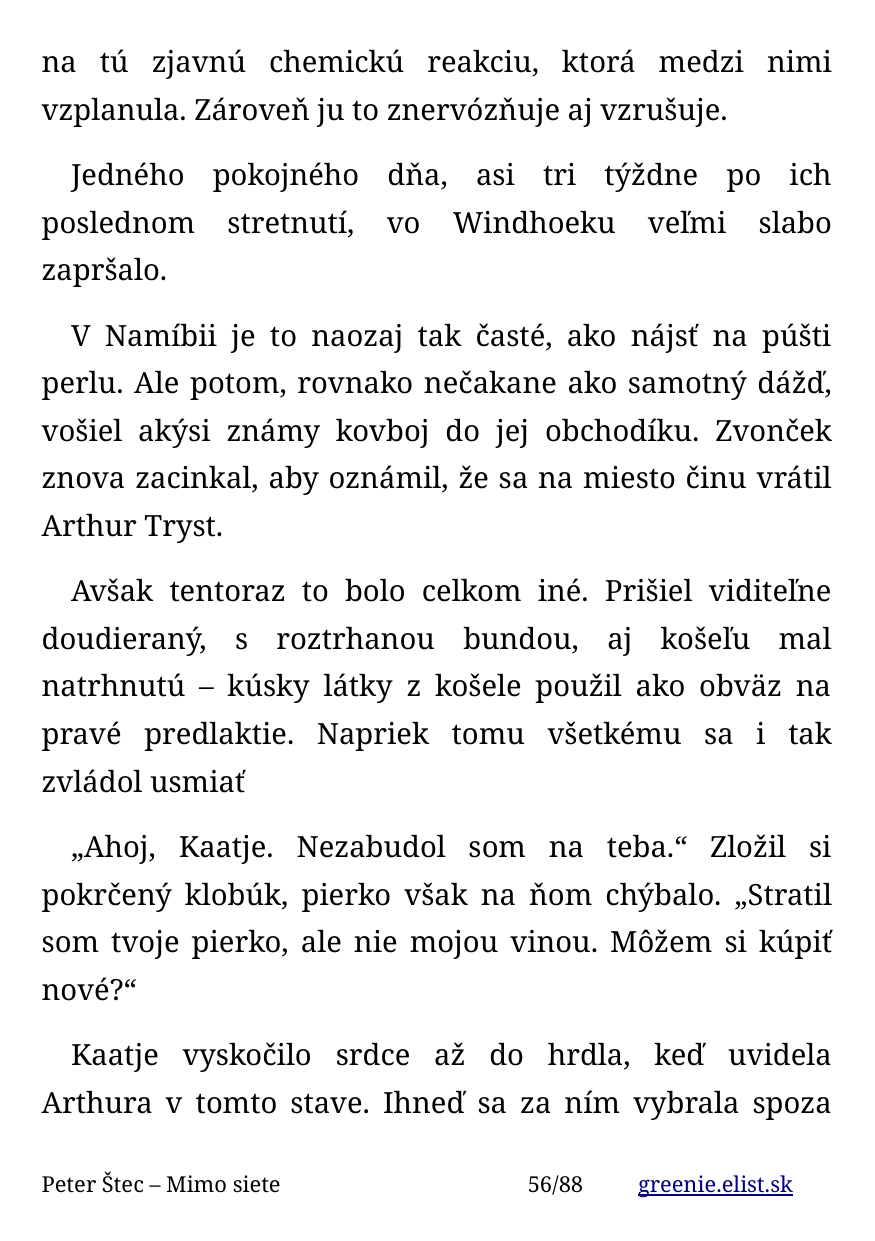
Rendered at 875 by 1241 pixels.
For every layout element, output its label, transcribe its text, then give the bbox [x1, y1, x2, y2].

text Jedného pokojného dňa, asi tri týždne po ich poslednom stretnutí, vo Windhoeku veľmi slabo zapršalo. [41, 154, 833, 289]
text „Ahoj, Kaatje. Nezabudol som na teba.“ Zložil si pokrčený klobúk, pierko však na ňom chýbalo. „Stratil som tvoje pierko, ale nie mojou vinou. Môžem si kúpiť nové?“ [41, 826, 833, 1009]
text V Namíbii je to naozaj tak časté, ako nájsť na púšti perlu. Ale potom, rovnako nečakane ako samotný dážď, vošiel akýsi známy kovboj do jej obchodíku. Zvonček znova zacinkal, aby oznámil, že sa na miesto činu vrátil Arthur Tryst. [41, 315, 833, 545]
text na tú zjavnú chemickú reakciu, ktorá medzi nimi vzplanula. Zároveň ju to znervózňuje aj vzrušuje. [41, 41, 833, 129]
text Kaatje vyskočilo srdce až do hrdla, keď uvidela Arthura v tomto stave. Ihneď sa za ním vybrala spoza [41, 1034, 833, 1122]
text Avšak tentoraz to bolo celkom iné. Prišiel viditeľne doudieraný, s roztrhanou bundou, aj košeľu mal natrhnutú – kúsky látky z košele použil ako obväz na pravé predlaktie. Napriek tomu všetkému sa i tak zvládol usmiať [41, 571, 833, 801]
